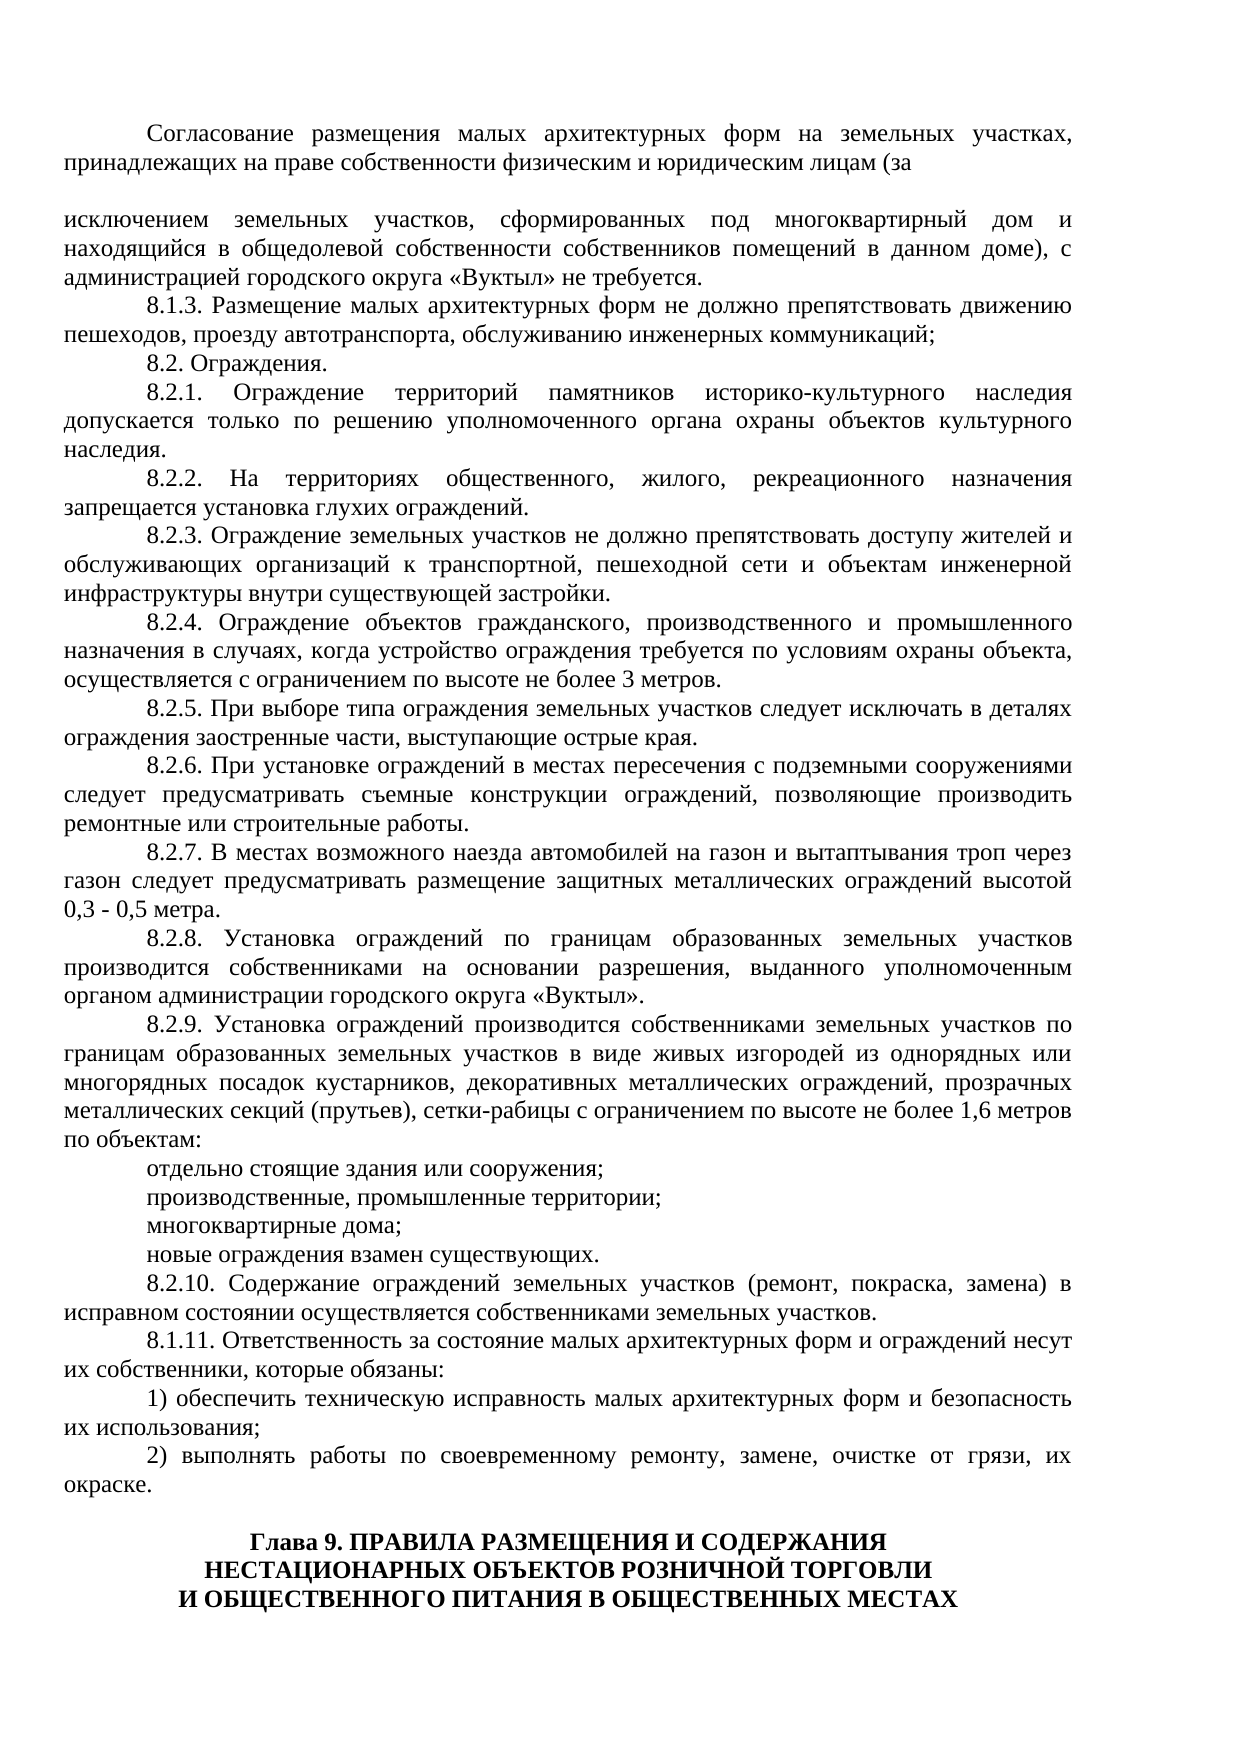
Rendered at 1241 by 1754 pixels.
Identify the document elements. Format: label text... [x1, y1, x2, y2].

text отдельно стоящие здания или сооружения; [64, 1153, 1073, 1182]
text Глава 9. ПРАВИЛА РАЗМЕЩЕНИЯ И СОДЕРЖАНИЯ [64, 1527, 1073, 1556]
text 2) выполнять работы по своевременному ремонту, замене, очистке от грязи, их окраске. [64, 1441, 1073, 1498]
text 1) обеспечить техническую исправность малых архитектурных форм и безопасность их использования; [64, 1383, 1073, 1441]
text новые ограждения взамен существующих. [64, 1239, 1073, 1268]
text 8.2.2. На территориях общественного, жилого, рекреационного назначения запрещается установка глухих ограждений. [64, 463, 1073, 521]
text 8.1.3. Размещение малых архитектурных форм не должно препятствовать движению пешеходов, проезду автотранспорта, обслуживанию инженерных коммуникаций; [64, 291, 1073, 348]
text НЕСТАЦИОНАРНЫХ ОБЪЕКТОВ РОЗНИЧНОЙ ТОРГОВЛИ [64, 1556, 1073, 1584]
text 8.2.8. Установка ограждений по границам образованных земельных участков производится собственниками на основании разрешения, выданного уполномоченным органом администрации городского округа «Вуктыл». [64, 923, 1073, 1009]
text 8.2.6. При установке ограждений в местах пересечения с подземными сооружениями следует предусматривать съемные конструкции ограждений, позволяющие производить ремонтные или строительные работы. [64, 751, 1073, 837]
text 8.2.1. Ограждение территорий памятников историко-культурного наследия допускается только по решению уполномоченного органа охраны объектов культурного наследия. [64, 377, 1073, 463]
text 8.2.10. Содержание ограждений земельных участков (ремонт, покраска, замена) в исправном состоянии осуществляется собственниками земельных участков. [64, 1268, 1073, 1326]
text многоквартирные дома; [64, 1211, 1073, 1239]
text 8.2.5. При выборе типа ограждения земельных участков следует исключать в деталях ограждения заостренные части, выступающие острые края. [64, 693, 1073, 751]
text 8.2.3. Ограждение земельных участков не должно препятствовать доступу жителей и обслуживающих организаций к транспортной, пешеходной сети и объектам инженерной инфраструктуры внутри существующей застройки. [64, 521, 1073, 607]
text 8.2. Ограждения. [64, 348, 1073, 377]
text исключением земельных участков, сформированных под многоквартирный дом и находящийся в общедолевой собственности собственников помещений в данном доме), с администрацией городского округа «Вуктыл» не требуется. [64, 204, 1073, 291]
text производственные, промышленные территории; [64, 1182, 1073, 1211]
text 8.2.4. Ограждение объектов гражданского, производственного и промышленного назначения в случаях, когда устройство ограждения требуется по условиям охраны объекта, осуществляется с ограничением по высоте не более 3 метров. [64, 607, 1073, 693]
text 8.2.9. Установка ограждений производится собственниками земельных участков по границам образованных земельных участков в виде живых изгородей из однорядных или многорядных посадок кустарников, декоративных металлических ограждений, прозрачных металлических секций (прутьев), сетки-рабицы с ограничением по высоте не более 1,6 метров по объектам: [64, 1009, 1073, 1153]
text 8.2.7. В местах возможного наезда автомобилей на газон и вытаптывания троп через газон следует предусматривать размещение защитных металлических ограждений высотой 0,3 - 0,5 метра. [64, 837, 1073, 923]
text 8.1.11. Ответственность за состояние малых архитектурных форм и ограждений несут их собственники, которые обязаны: [64, 1326, 1073, 1383]
text Согласование размещения малых архитектурных форм на земельных участках, принадлежащих на праве собственности физическим и юридическим лицам (за [64, 118, 1073, 176]
text И ОБЩЕСТВЕННОГО ПИТАНИЯ В ОБЩЕСТВЕННЫХ МЕСТАХ [64, 1584, 1073, 1613]
